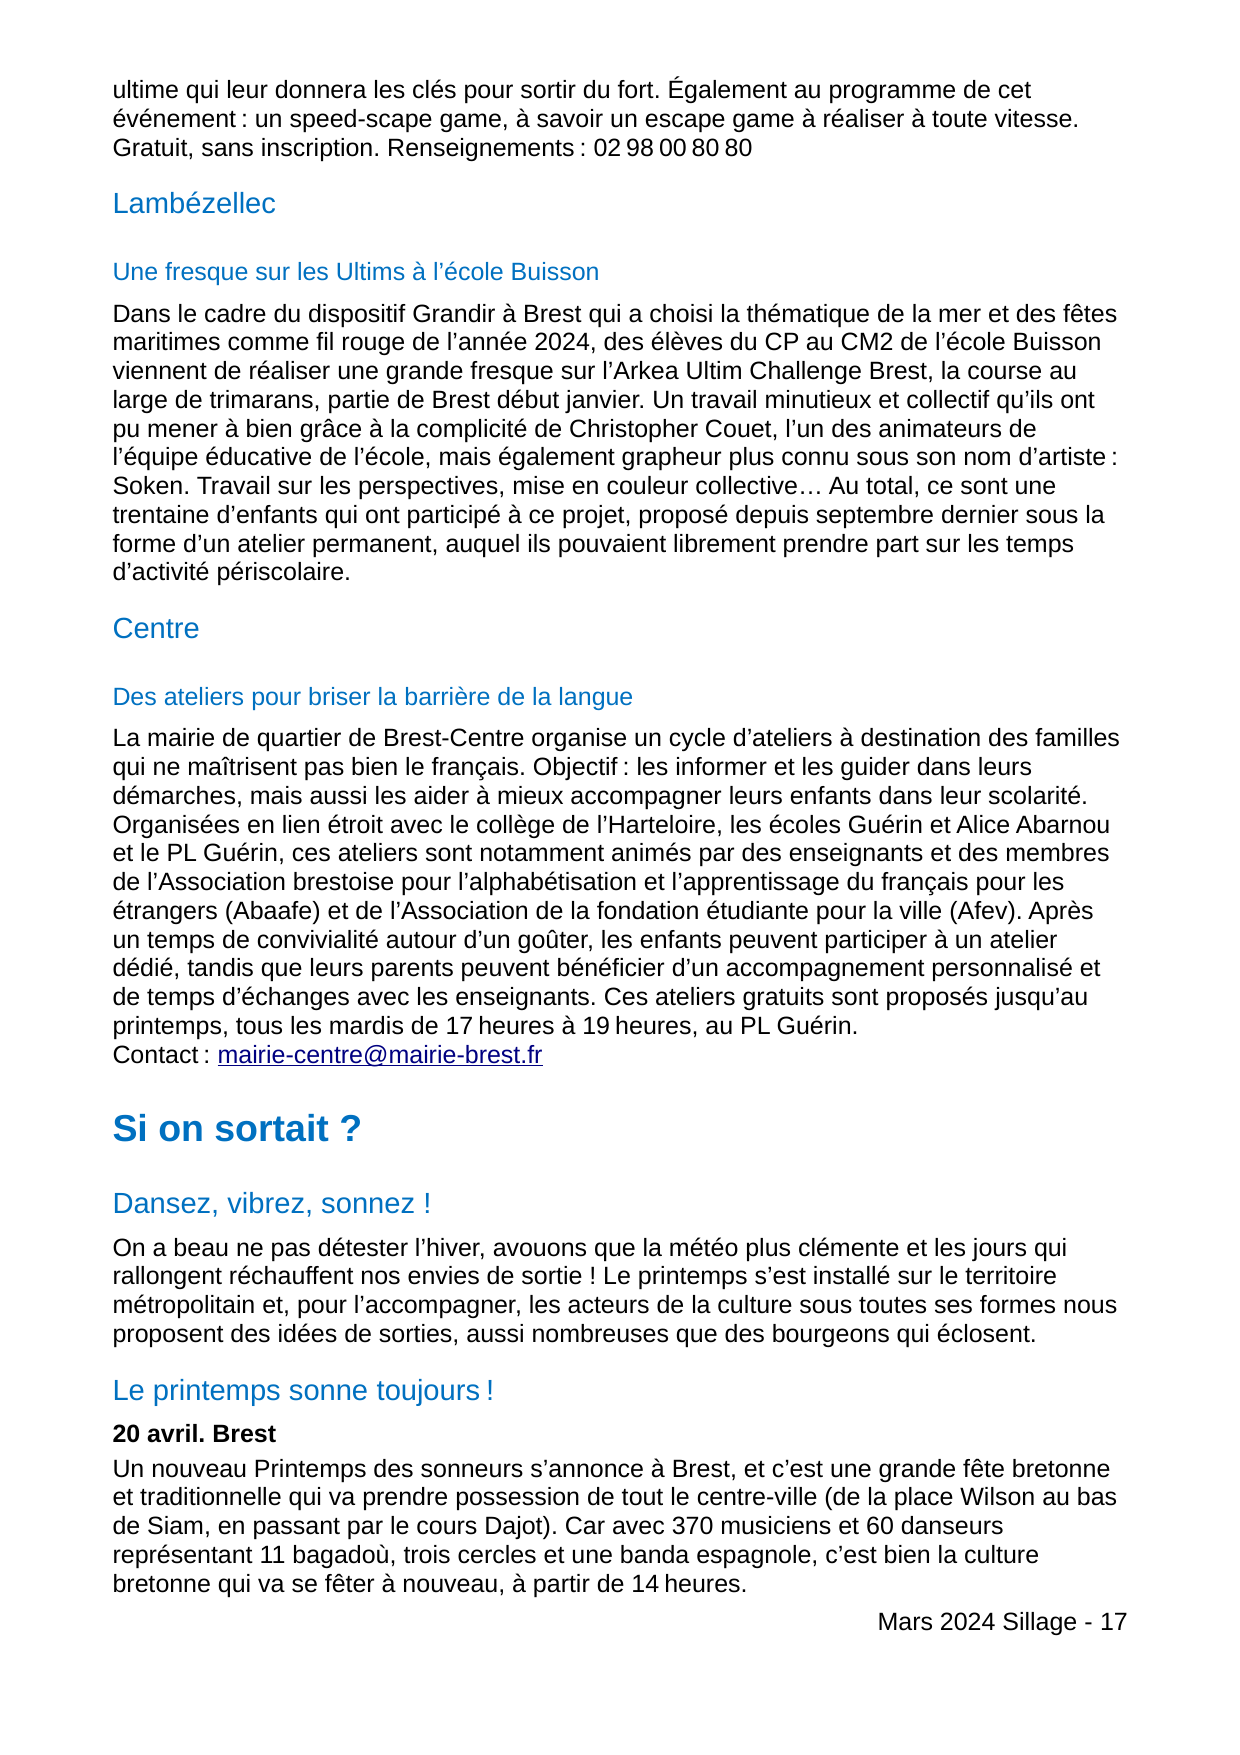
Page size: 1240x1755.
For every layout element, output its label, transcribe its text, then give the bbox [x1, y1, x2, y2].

subtitle Lambézellec [112, 186, 1127, 220]
text La mairie de quartier de Brest-Centre organise un cycle d’ateliers à destination des familles qui ne maîtrisent pas bien le français. Objectif : les informer et les guider dans leurs démarches, mais aussi les aider à mieux accompagner leurs enfants dans leur scolarité. Organisées en lien étroit avec le collège de l’Harteloire, les écoles Guérin et Alice Abarnou et le PL Guérin, ces ateliers sont notamment animés par des enseignants et des membres de l’Association brestoise pour l’alphabétisation et l’apprentissage du français pour les étrangers (Abaafe) et de l’Association de la fondation étudiante pour la ville (Afev). Après un temps de convivialité autour d’un goûter, les enfants peuvent participer à un atelier dédié, tandis que leurs parents peuvent bénéficier d’un accompagnement personnalisé et de temps d’échanges avec les enseignants. Ces ateliers gratuits sont proposés jusqu’au printemps, tous les mardis de 17 heures à 19 heures, au PL Guérin. [112, 723, 1127, 1039]
subtitle Des ateliers pour briser la barrière de la langue [112, 682, 1127, 711]
text 20 avril. Brest [112, 1418, 1127, 1447]
subtitle Dansez, vibrez, sonnez ! [112, 1186, 1127, 1220]
subtitle Le printemps sonne toujours ! [112, 1372, 1127, 1406]
text Dans le cadre du dispositif Grandir à Brest qui a choisi la thématique de la mer et des fêtes maritimes comme fil rouge de l’année 2024, des élèves du CP au CM2 de l’école Buisson viennent de réaliser une grande fresque sur l’Arkea Ultim Challenge Brest, la course au large de trimarans, partie de Brest début janvier. Un travail minutieux et collectif qu’ils ont pu mener à bien grâce à la complicité de Christopher Couet, l’un des animateurs de l’équipe éducative de l’école, mais également grapheur plus connu sous son nom d’artiste : Soken. Travail sur les perspectives, mise en couleur collective… Au total, ce sont une trentaine d’enfants qui ont participé à ce projet, proposé depuis septembre dernier sous la forme d’un atelier permanent, auquel ils pouvaient librement prendre part sur les temps d’activité périscolaire. [112, 298, 1127, 586]
text On a beau ne pas détester l’hiver, avouons que la météo plus clémente et les jours qui rallongent réchauffent nos envies de sortie ! Le printemps s’est installé sur le territoire métropolitain et, pour l’accompagner, les acteurs de la culture sous toutes ses formes nous proposent des idées de sorties, aussi nombreuses que des bourgeons qui éclosent. [112, 1232, 1127, 1347]
text Un nouveau Printemps des sonneurs s’annonce à Brest, et c’est une grande fête bretonne et traditionnelle qui va prendre possession de tout le centre-ville (de la place Wilson au bas de Siam, en passant par le cours Dajot). Car avec 370 musiciens et 60 danseurs représentant 11 bagadoù, trois cercles et une banda espagnole, c’est bien la culture bretonne qui va se fêter à nouveau, à partir de 14 heures. [112, 1453, 1127, 1597]
text ultime qui leur donnera les clés pour sortir du fort. Également au programme de cet événement : un speed-scape game, à savoir un escape game à réaliser à toute vitesse. [112, 75, 1127, 132]
text Contact : mairie-centre@mairie-brest.fr [112, 1039, 1127, 1068]
subtitle Si on sortait ? [112, 1106, 1127, 1149]
subtitle Une fresque sur les Ultims à l’école Buisson [112, 257, 1127, 286]
subtitle Centre [112, 611, 1127, 644]
text Gratuit, sans inscription. Renseignements : 02 98 00 80 80 [112, 132, 1127, 161]
